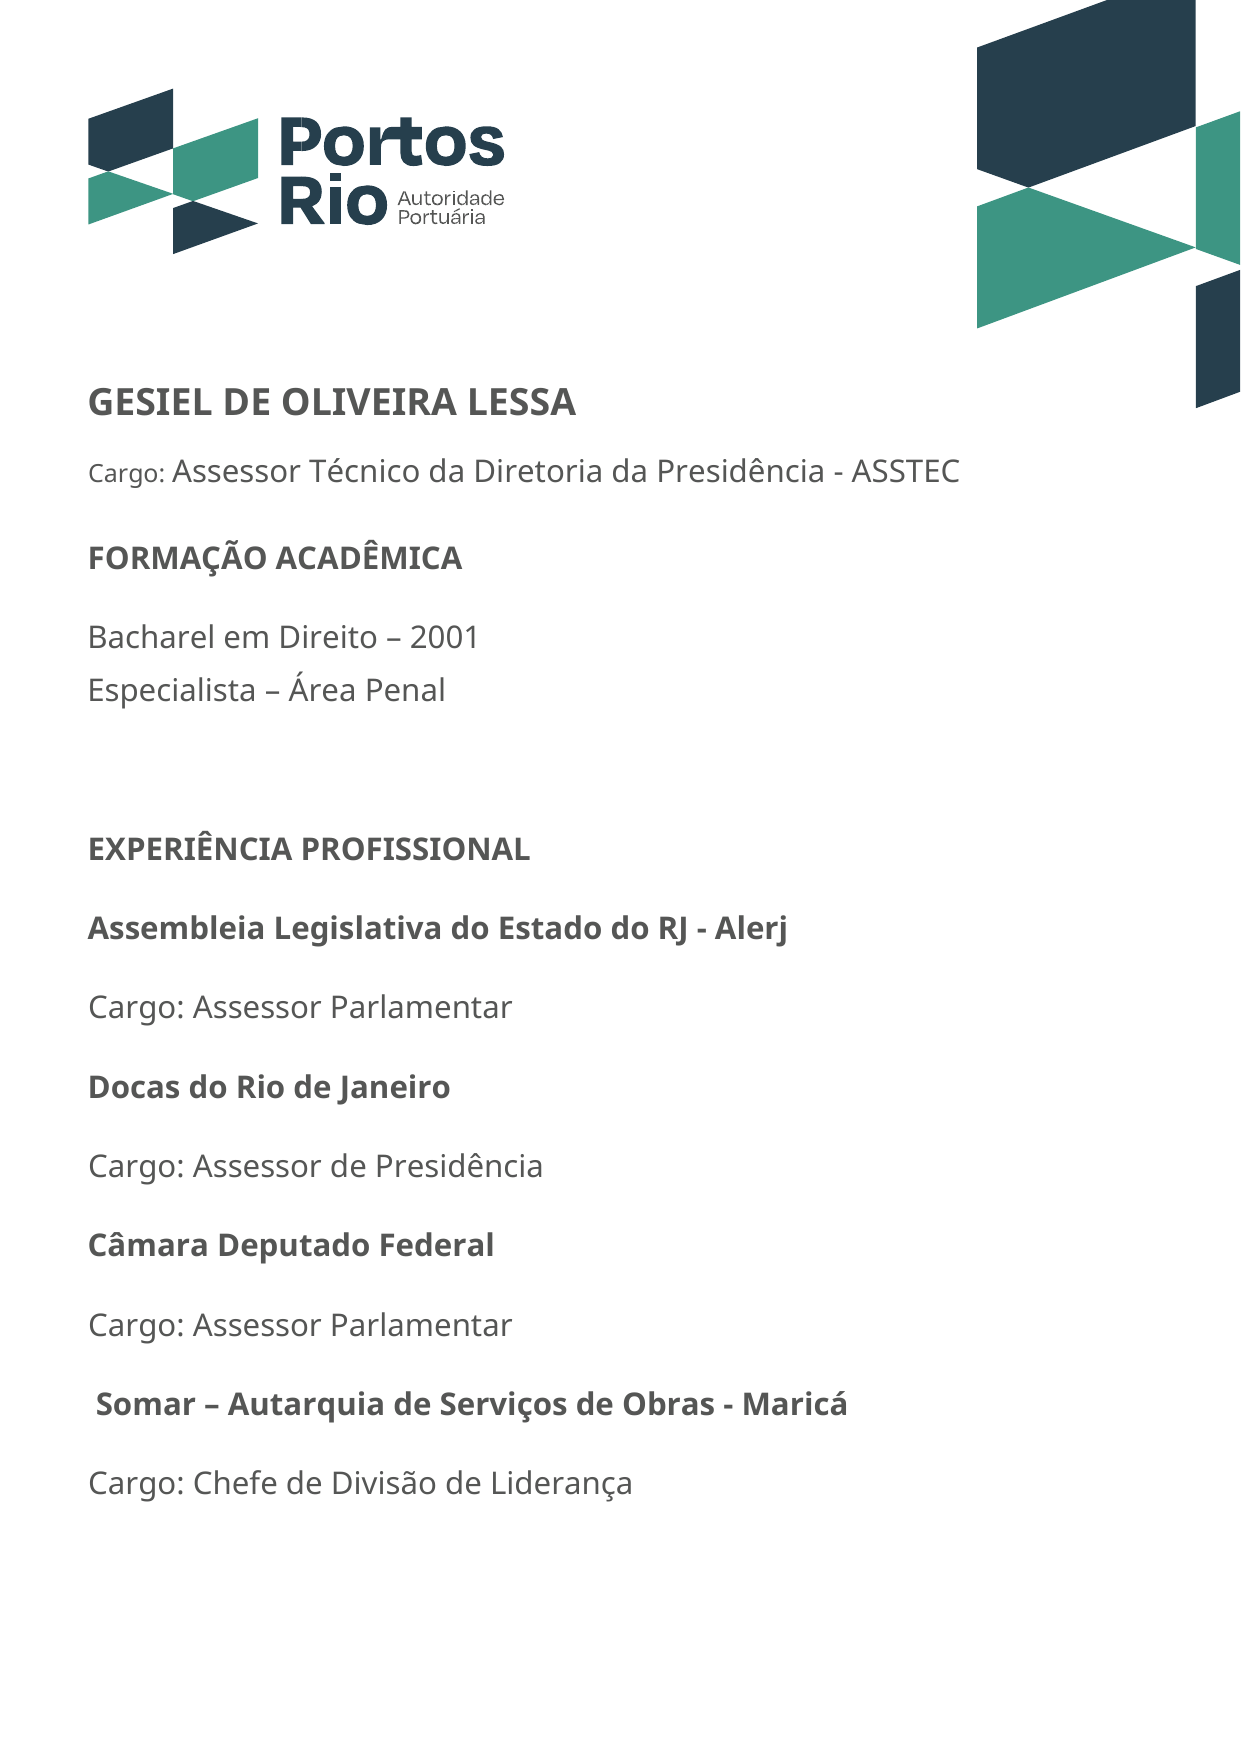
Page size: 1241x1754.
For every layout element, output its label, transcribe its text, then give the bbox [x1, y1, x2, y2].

text Cargo: Chefe de Divisão de Liderança [88, 1461, 1102, 1504]
subtitle Câmara Deputado Federal [87, 1223, 1102, 1266]
text Especialista – Área Penal [87, 668, 1102, 711]
text GESIEL DE OLIVEIRA LESSA [87, 375, 1102, 426]
subtitle Assembleia Legislativa do Estado do RJ - Alerj [87, 906, 1102, 949]
text EXPERIÊNCIA PROFISSIONAL [87, 827, 1102, 869]
text Cargo: Assessor Parlamentar [88, 1302, 1102, 1345]
subtitle FORMAÇÃO ACADÊMICA [87, 536, 1102, 579]
text Cargo: Assessor de Presidência [88, 1144, 1102, 1186]
text Cargo: Assessor Parlamentar [88, 985, 1102, 1028]
text Cargo: Assessor Técnico da Diretoria da Presidência - ASSTEC [88, 449, 1102, 491]
subtitle Docas do Rio de Janeiro [87, 1065, 1102, 1107]
subtitle Somar – Autarquia de Serviços de Obras - Maricá [87, 1382, 1102, 1424]
text Bacharel em Direito – 2001 [87, 615, 1102, 658]
